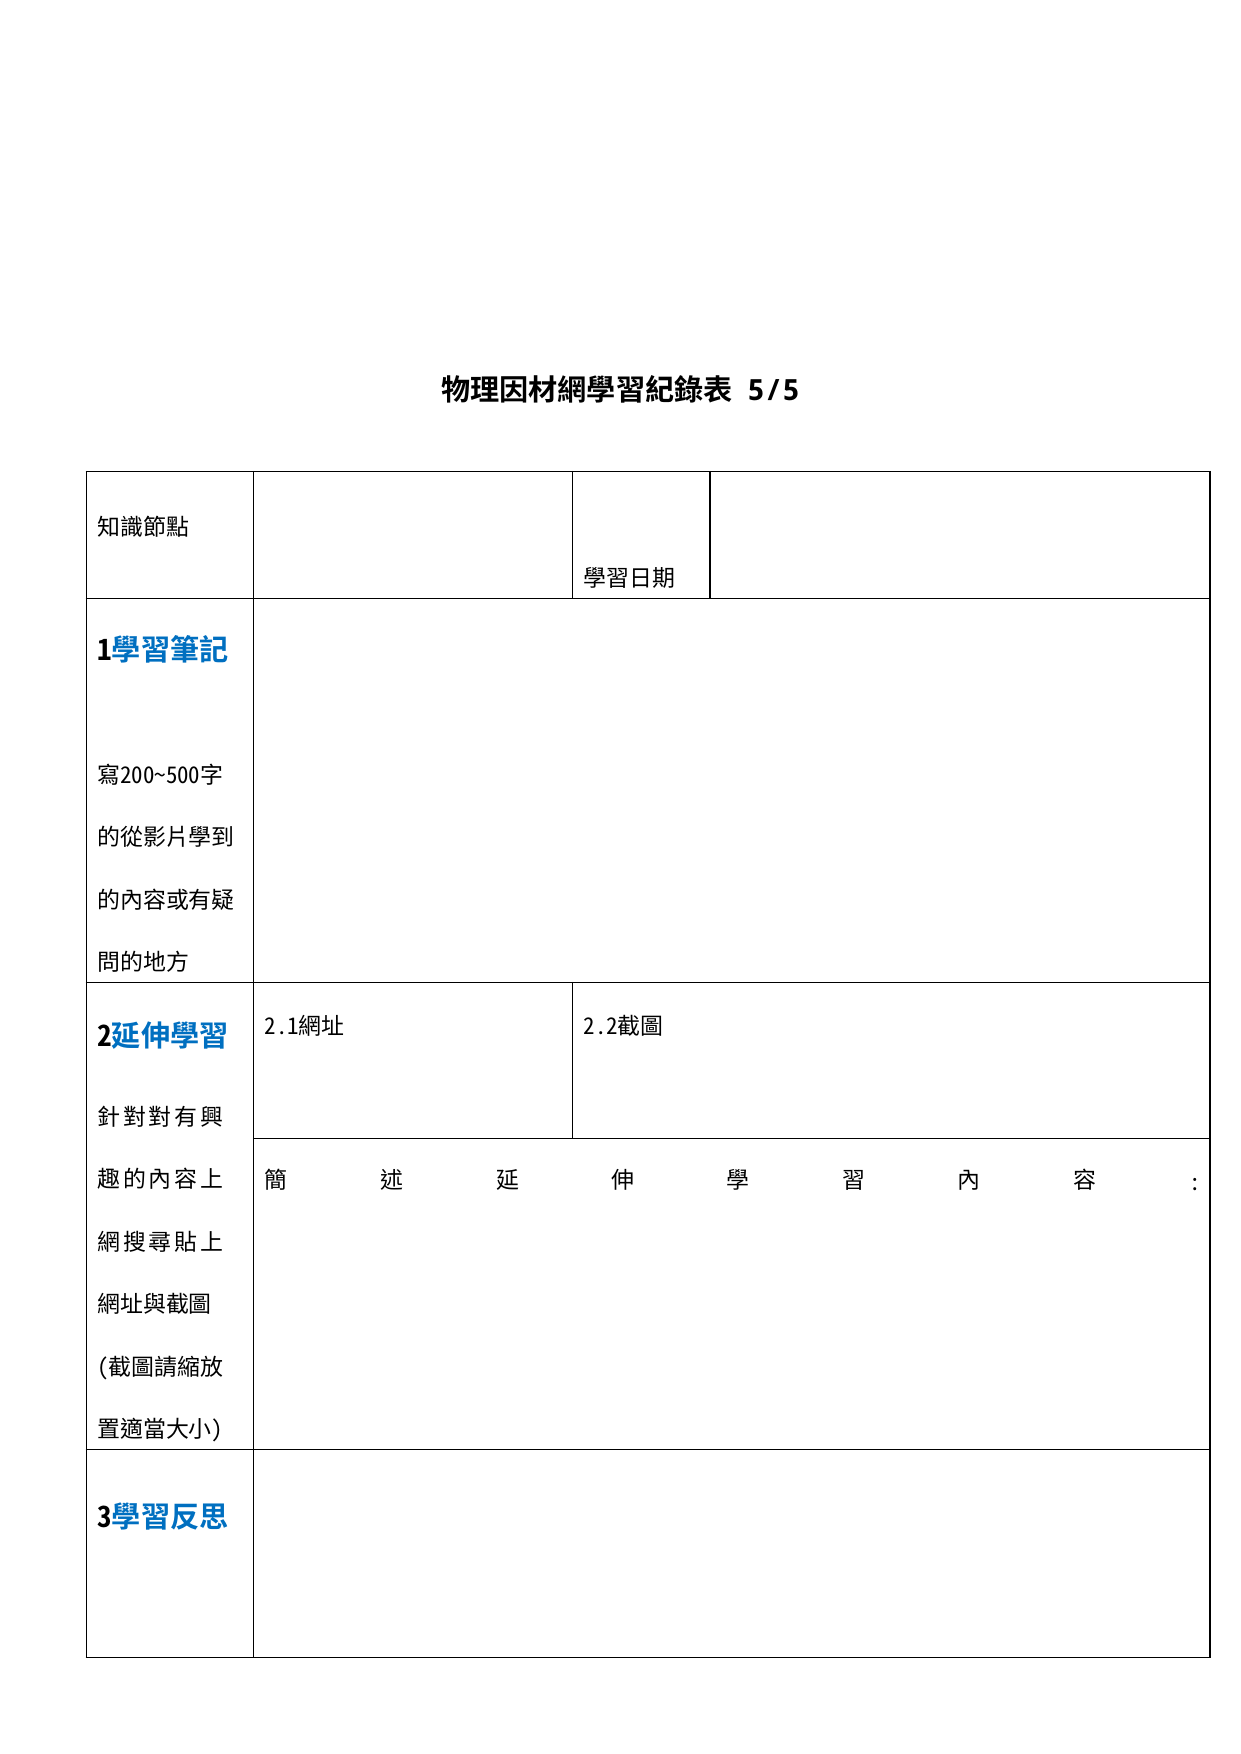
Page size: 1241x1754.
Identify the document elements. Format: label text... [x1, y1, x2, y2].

table_cell 學 [710, 1139, 796, 1448]
table_header 學習日期 [573, 472, 709, 598]
table_cell 2.2截圖 [573, 983, 1209, 1055]
table_cell 伸 [572, 1139, 710, 1448]
table_cell [254, 599, 1209, 982]
table_cell 簡 [254, 1139, 366, 1448]
table_cell 1學習筆記 寫200~500字的從影片學到的內容或有疑問的地方 [87, 599, 253, 982]
table_cell 述 [366, 1139, 450, 1448]
table_cell 習 [796, 1139, 911, 1448]
table_cell 延 [450, 1139, 572, 1448]
table_header [711, 472, 1209, 598]
table_cell 內 [911, 1139, 1026, 1448]
table_header [254, 472, 572, 598]
table_cell [573, 1055, 1209, 1137]
table_cell : [1141, 1139, 1209, 1448]
table_cell [254, 1055, 572, 1137]
text 物理因材網學習紀錄表 5/5 [75, 346, 1165, 408]
table_cell 3學習反思 [87, 1450, 253, 1657]
table_header 知識節點 [87, 472, 253, 598]
table_cell 2延伸學習 [87, 983, 253, 1055]
table_cell 2.1網址 [254, 983, 572, 1055]
table_cell [254, 1450, 1209, 1657]
table_cell 針對對有興趣的內容上網搜尋貼上網址與截圖 (截圖請縮放置適當大小) [87, 1055, 253, 1448]
table_cell 容 [1026, 1139, 1141, 1448]
